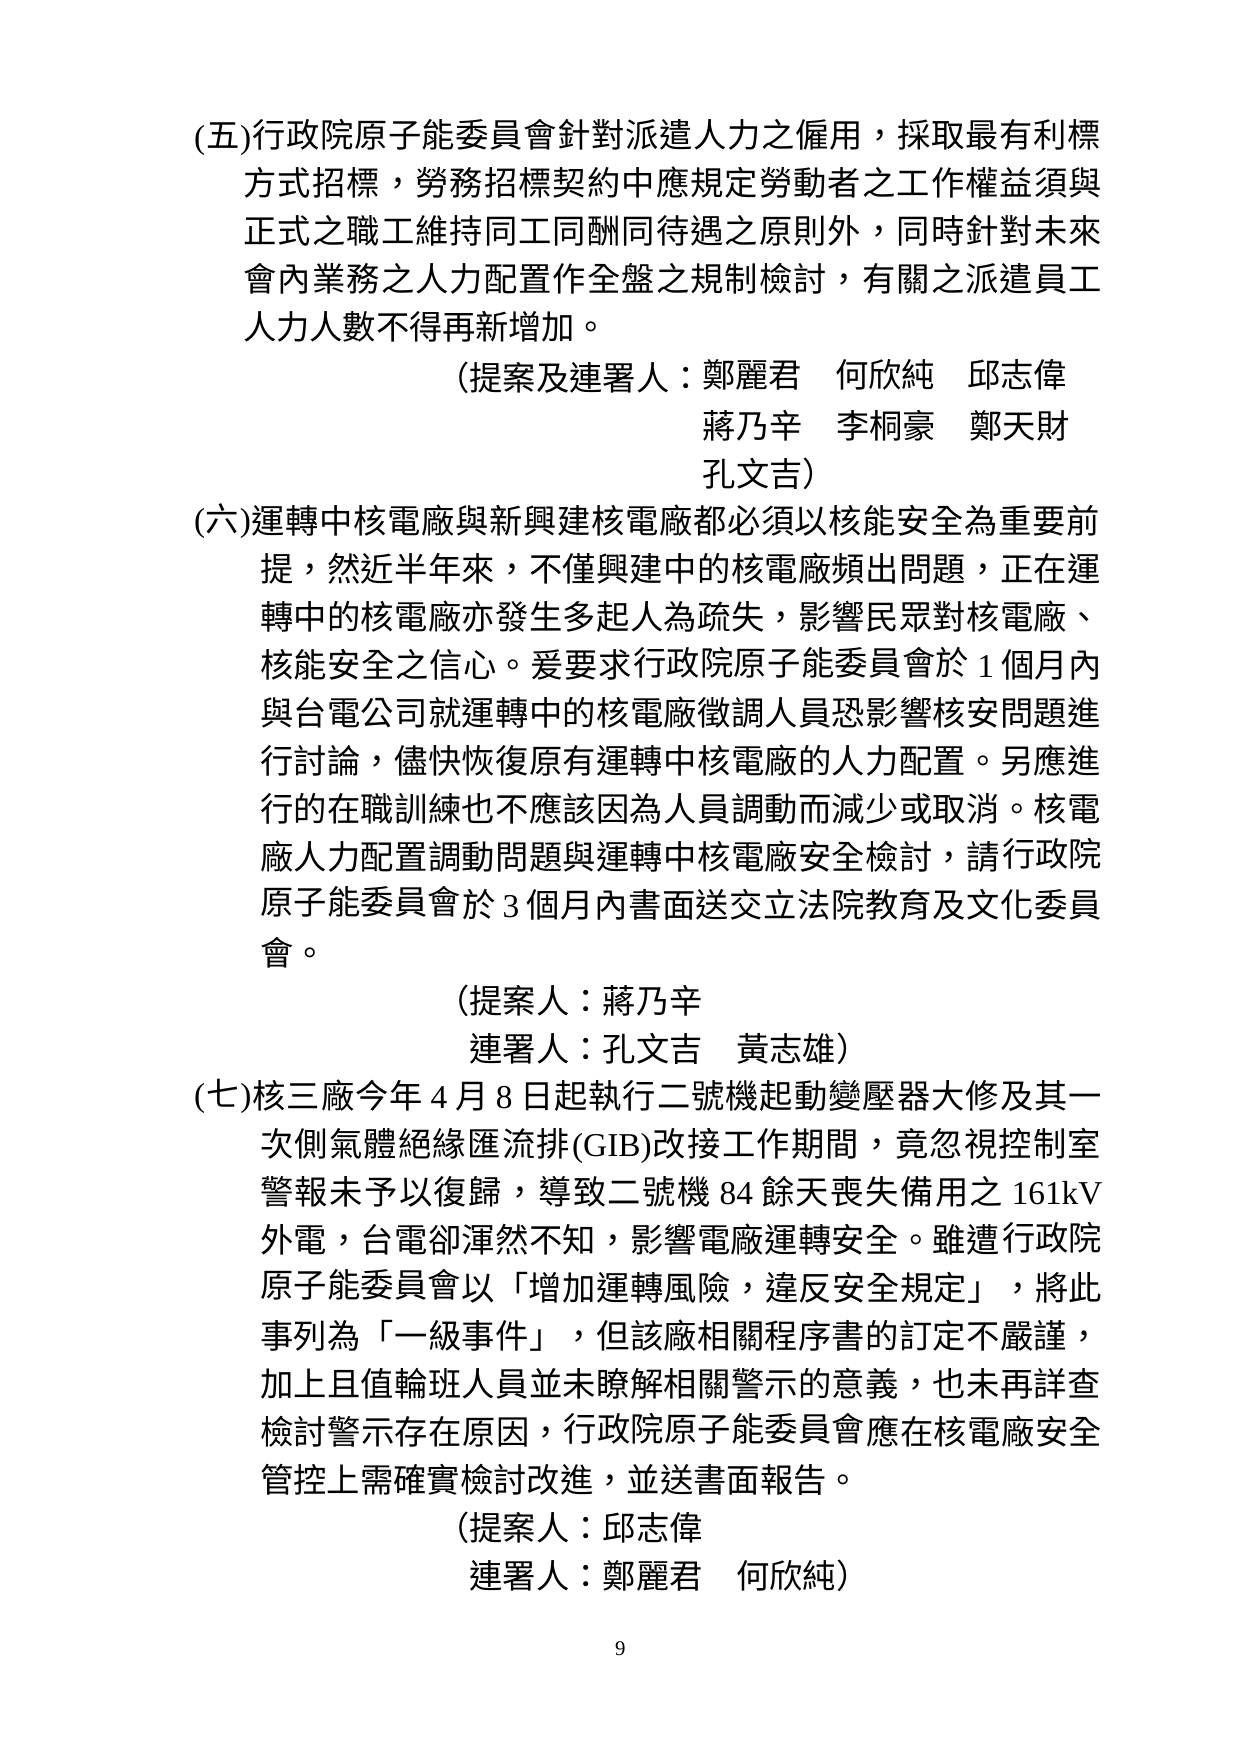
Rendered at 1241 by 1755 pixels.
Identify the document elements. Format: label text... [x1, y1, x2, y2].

text (五)行政院原子能委員會針對派遣人力之僱用，採取最有利標方式招標，勞務招標契約中應規定勞動者之工作權益須與正式之職工維持同工同酬同待遇之原則外，同時針對未來會內業務之人力配置作全盤之規制檢討，有關之派遣員工人力人數不得再新增加。 [194, 112, 1102, 352]
text 連署人：鄭麗君 何欣純） [136, 1550, 1104, 1598]
text (六)運轉中核電廠與新興建核電廠都必須以核能安全為重要前提，然近半年來，不僅興建中的核電廠頻出問題，正在運轉中的核電廠亦發生多起人為疏失，影響民眾對核電廠、核能安全之信心。爰要求行政院原子能委員會於1個月內與台電公司就運轉中的核電廠徵調人員恐影響核安問題進行討論，儘快恢復原有運轉中核電廠的人力配置。另應進行的在職訓練也不應該因為人員調動而減少或取消。核電廠人力配置調動問題與運轉中核電廠安全檢討，請行政院原子能委員會於3個月內書面送交立法院教育及文化委員會。 [194, 496, 1102, 975]
text （提案人：邱志偉 [136, 1502, 1104, 1550]
text 連署人：孔文吉 黃志雄） [136, 1023, 1104, 1071]
text （提案人：蔣乃辛 [136, 975, 1104, 1023]
text 孔文吉） [136, 448, 1104, 496]
text 蔣乃辛 李桐豪 鄭天財 [136, 400, 1104, 448]
text （提案及連署人：鄭麗君 何欣純 邱志偉 [136, 352, 1104, 400]
text (七)核三廠今年4月8日起執行二號機起動變壓器大修及其一次側氣體絕緣匯流排(GIB)改接工作期間，竟忽視控制室警報未予以復歸，導致二號機84餘天喪失備用之161kV外電，台電卻渾然不知，影響電廠運轉安全。雖遭行政院原子能委員會以「增加運轉風險，違反安全規定」，將此事列為「一級事件」，但該廠相關程序書的訂定不嚴謹，加上且值輪班人員並未瞭解相關警示的意義，也未再詳查檢討警示存在原因，行政院原子能委員會應在核電廠安全管控上需確實檢討改進，並送書面報告。 [194, 1071, 1102, 1502]
